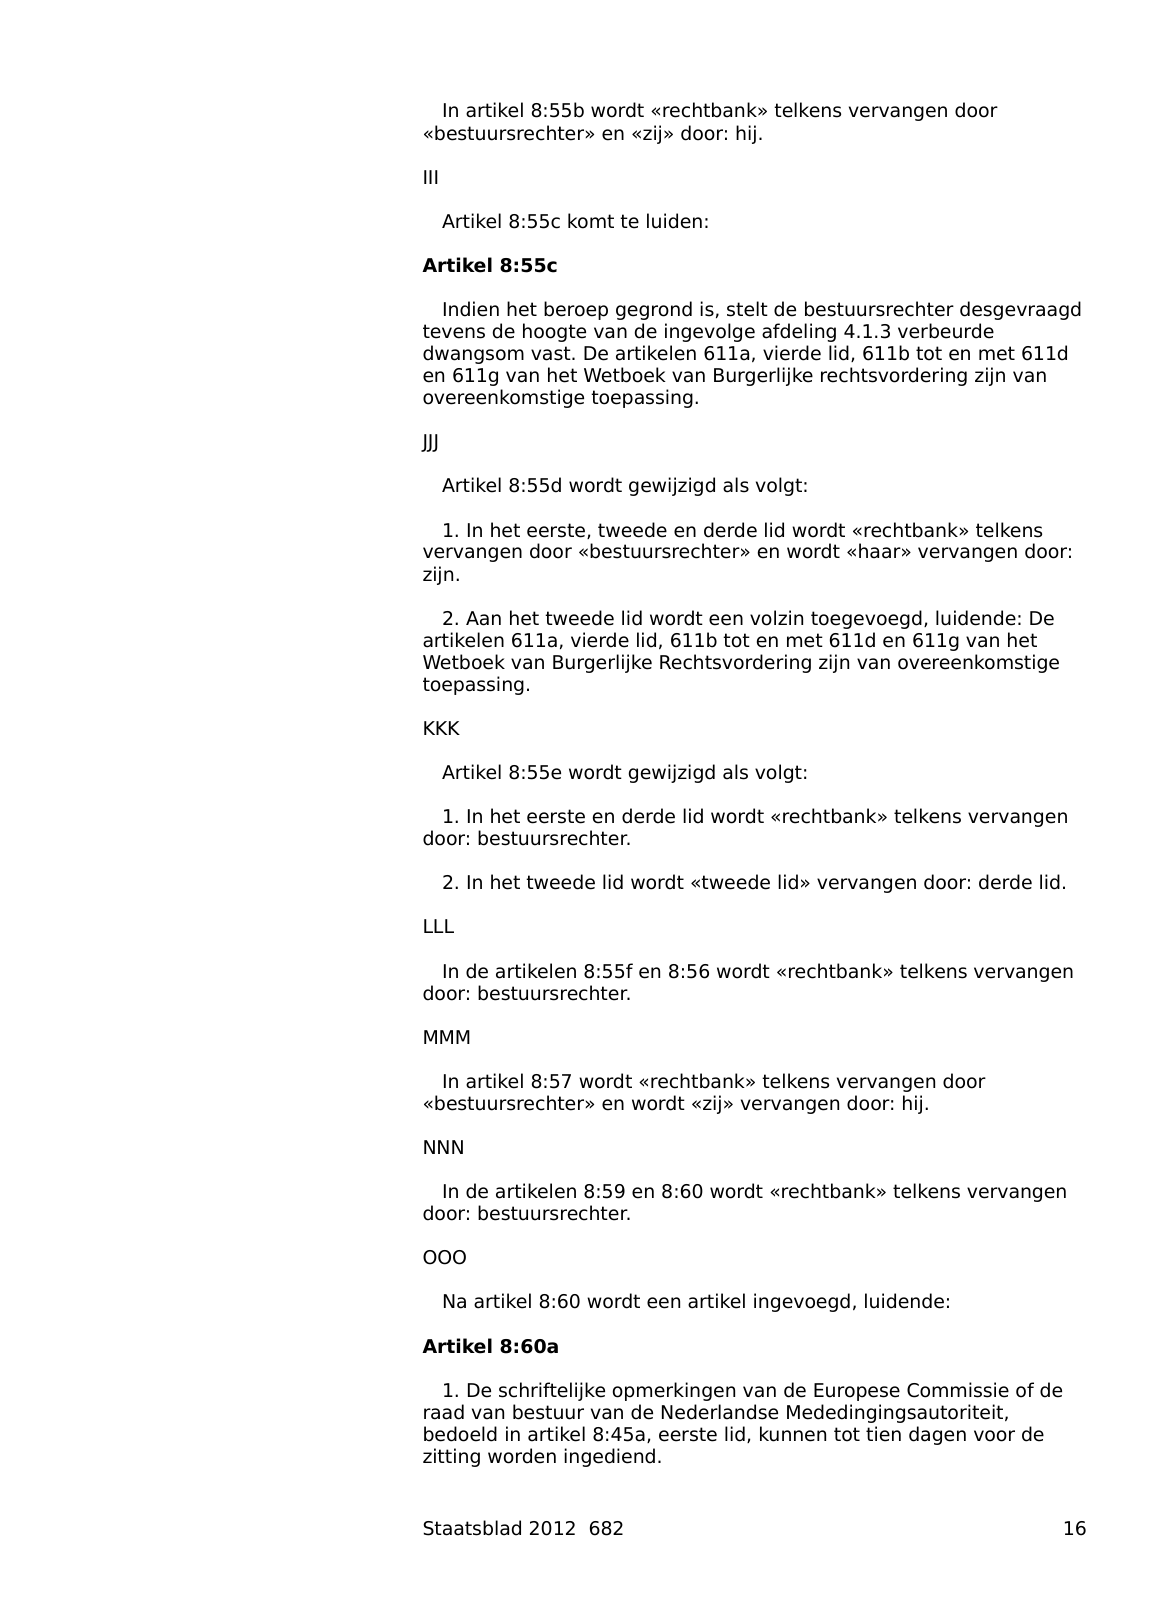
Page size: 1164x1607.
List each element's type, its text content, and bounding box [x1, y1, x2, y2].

text 1. In het eerste en derde lid wordt «rechtbank» telkens vervangen door: bestuursrechter. [422, 806, 1087, 850]
text LLL [422, 916, 1087, 938]
text OOO [422, 1247, 1087, 1269]
text In artikel 8:55b wordt «rechtbank» telkens vervangen door «bestuursrechter» en «zij» door: hij. [422, 100, 1087, 144]
text Artikel 8:55e wordt gewijzigd als volgt: [422, 762, 1087, 784]
text 2. In het tweede lid wordt «tweede lid» vervangen door: derde lid. [422, 872, 1087, 894]
text JJJ [422, 431, 1087, 453]
text Artikel 8:55c komt te luiden: [422, 211, 1087, 233]
text 1. In het eerste, tweede en derde lid wordt «rechtbank» telkens vervangen door «bestuursrechter» en wordt «haar» vervangen door: zijn. [422, 519, 1087, 585]
subtitle Artikel 8:60a [422, 1336, 1087, 1358]
text Artikel 8:55d wordt gewijzigd als volgt: [422, 475, 1087, 497]
text In de artikelen 8:59 en 8:60 wordt «rechtbank» telkens vervangen door: bestuursrechter. [422, 1181, 1087, 1225]
text KKK [422, 718, 1087, 740]
text NNN [422, 1137, 1087, 1159]
text MMM [422, 1027, 1087, 1049]
text Na artikel 8:60 wordt een artikel ingevoegd, luidende: [422, 1291, 1087, 1313]
text 2. Aan het tweede lid wordt een volzin toegevoegd, luidende: De artikelen 611a, vierde lid, 611b tot en met 611d en 611g van het Wetboek van Burgerlijke Rechtsvordering zijn van overeenkomstige toepassing. [422, 608, 1087, 696]
text III [422, 167, 1087, 188]
text 1. De schriftelijke opmerkingen van de Europese Commissie of de raad van bestuur van de Nederlandse Mededingingsautoriteit, bedoeld in artikel 8:45a, eerste lid, kunnen tot tien dagen voor de zitting worden ingediend. [422, 1380, 1087, 1468]
subtitle Artikel 8:55c [422, 255, 1087, 277]
text In artikel 8:57 wordt «rechtbank» telkens vervangen door «bestuursrechter» en wordt «zij» vervangen door: hij. [422, 1071, 1087, 1115]
text In de artikelen 8:55f en 8:56 wordt «rechtbank» telkens vervangen door: bestuursrechter. [422, 961, 1087, 1004]
text Indien het beroep gegrond is, stelt de bestuursrechter desgevraagd tevens de hoogte van de ingevolge afdeling 4.1.3 verbeurde dwangsom vast. De artikelen 611a, vierde lid, 611b tot en met 611d en 611g van het Wetboek van Burgerlijke rechtsvordering zijn van overeenkomstige toepassing. [422, 299, 1087, 409]
